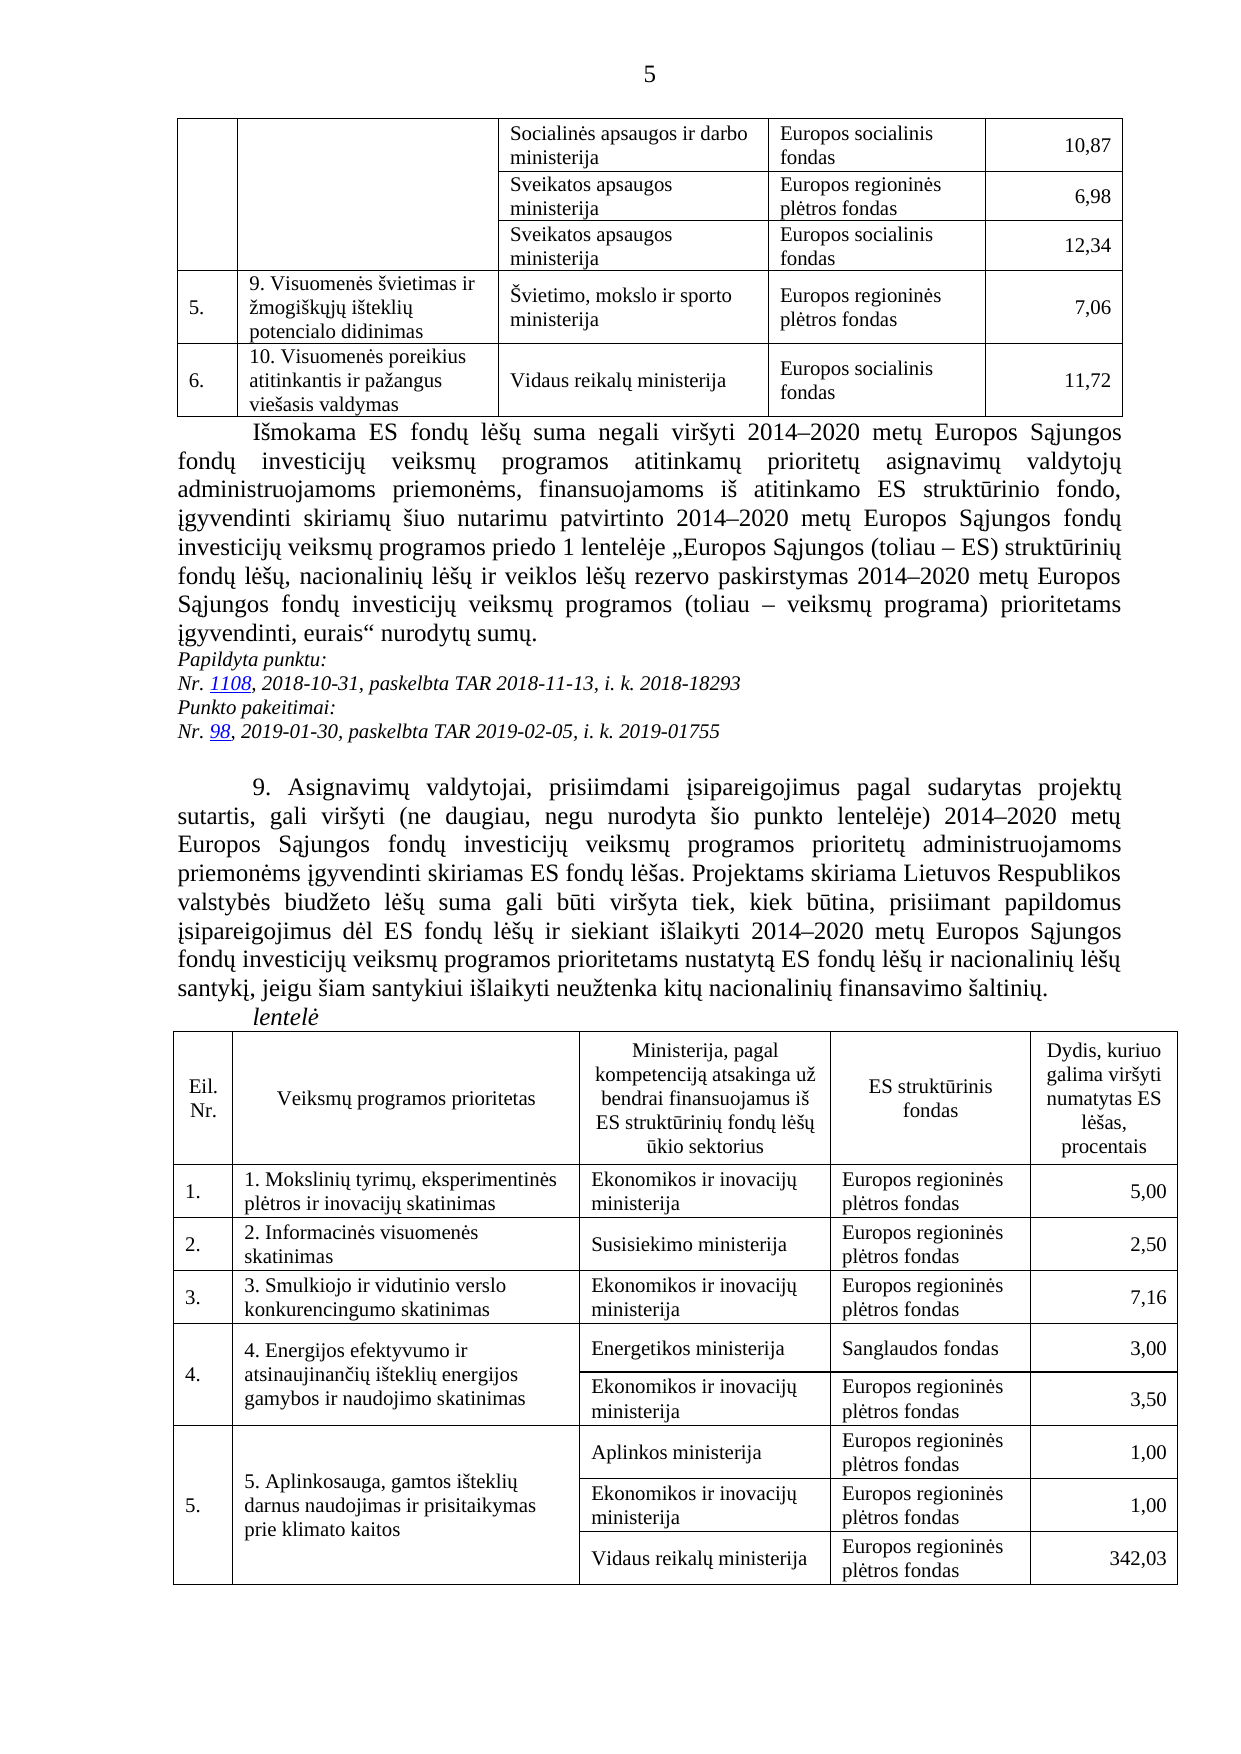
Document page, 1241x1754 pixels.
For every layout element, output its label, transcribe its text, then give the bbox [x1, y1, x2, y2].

table_cell Europos regioninės plėtros fondas [831, 1479, 1030, 1531]
table_cell 6. [178, 344, 237, 416]
table_cell Vidaus reikalų ministerija [580, 1532, 830, 1584]
table_cell 5. Aplinkosauga, gamtos išteklių darnus naudojimas ir prisitaikymas prie klimato kaitos [233, 1426, 579, 1584]
table_cell Europos regioninės plėtros fondas [831, 1532, 1030, 1584]
table_cell 4. [174, 1324, 232, 1424]
text Nr. 1108, 2018-10-31, paskelbta TAR 2018-11-13, i. k. 2018-18293 [177, 671, 1122, 695]
table_cell 342,03 [1031, 1532, 1177, 1584]
table_cell Europos socialinis fondas [769, 221, 985, 269]
table_cell Energetikos ministerija [580, 1324, 830, 1371]
table_cell 10,87 [986, 119, 1122, 171]
text Nr. 98, 2019-01-30, paskelbta TAR 2019-02-05, i. k. 2019-01755 [177, 719, 1122, 743]
table_header Ministerija, pagal kompetenciją atsakinga už bendrai finansuojamus iš ES struktūrinių fondų lėšų ūkio sektorius [580, 1032, 830, 1164]
table_cell 3,50 [1031, 1373, 1177, 1424]
table_cell 5. [174, 1426, 232, 1584]
table_cell 2. [174, 1218, 232, 1270]
table_header Veiksmų programos prioritetas [233, 1032, 579, 1164]
table_cell 11,72 [986, 344, 1122, 416]
text 9. Asignavimų valdytojai, prisiimdami įsipareigojimus pagal sudarytas projektų sutartis, gali viršyti (ne daugiau, negu nurodyta šio punkto lentelėje) 2014–2020 metų Europos Sąjungos fondų investicijų veiksmų programos prioritetų administruojamoms priemonėms įgyvendinti skiriamas ES fondų lėšas. Projektams skiriama Lietuvos Respublikos valstybės biudžeto lėšų suma gali būti viršyta tiek, kiek būtina, prisiimant papildomus įsipareigojimus dėl ES fondų lėšų ir siekiant išlaikyti 2014–2020 metų Europos Sąjungos fondų investicijų veiksmų programos prioritetams nustatytą ES fondų lėšų ir nacionalinių lėšų santykį, jeigu šiam santykiui išlaikyti neužtenka kitų nacionalinių finansavimo šaltinių. [177, 772, 1122, 1002]
table_cell Ekonomikos ir inovacijų ministerija [580, 1271, 830, 1323]
table_cell Europos regioninės plėtros fondas [769, 271, 985, 343]
table_cell 1. Mokslinių tyrimų, eksperimentinės plėtros ir inovacijų skatinimas [233, 1165, 579, 1217]
table_cell Sveikatos apsaugos ministerija [499, 221, 768, 269]
text Papildyta punktu: [177, 647, 1122, 671]
table_cell Europos regioninės plėtros fondas [831, 1426, 1030, 1478]
table_cell [238, 119, 498, 269]
table_cell Susisiekimo ministerija [580, 1218, 830, 1270]
table_cell [178, 119, 237, 269]
table_cell 5. [178, 271, 237, 343]
text Punkto pakeitimai: [177, 695, 1122, 719]
table_cell 7,06 [986, 271, 1122, 343]
table_cell Vidaus reikalų ministerija [499, 344, 768, 416]
text Išmokama ES fondų lėšų suma negali viršyti 2014–2020 metų Europos Sąjungos fondų investicijų veiksmų programos atitinkamų prioritetų asignavimų valdytojų administruojamoms priemonėms, finansuojamoms iš atitinkamo ES struktūrinio fondo, įgyvendinti skiriamų šiuo nutarimu patvirtinto 2014–2020 metų Europos Sąjungos fondų investicijų veiksmų programos priedo 1 lentelėje „Europos Sąjungos (toliau – ES) struktūrinių fondų lėšų, nacionalinių lėšų ir veiklos lėšų rezervo paskirstymas 2014–2020 metų Europos Sąjungos fondų investicijų veiksmų programos (toliau – veiksmų programa) prioritetams įgyvendinti, eurais“ nurodytų sumų. [177, 417, 1122, 647]
table_cell 9. Visuomenės švietimas ir žmogiškųjų išteklių potencialo didinimas [238, 271, 498, 343]
table_cell Europos socialinis fondas [769, 344, 985, 416]
table_cell Ekonomikos ir inovacijų ministerija [580, 1165, 830, 1217]
table_cell 6,98 [986, 172, 1122, 220]
table_cell 10. Visuomenės poreikius atitinkantis ir pažangus viešasis valdymas [238, 344, 498, 416]
table_cell 2,50 [1031, 1218, 1177, 1270]
table_cell Ekonomikos ir inovacijų ministerija [580, 1373, 830, 1424]
table_cell Švietimo, mokslo ir sporto ministerija [499, 271, 768, 343]
table_cell Aplinkos ministerija [580, 1426, 830, 1478]
table_cell Europos regioninės plėtros fondas [831, 1165, 1030, 1217]
table_cell Europos regioninės plėtros fondas [769, 172, 985, 220]
table_cell Europos regioninės plėtros fondas [831, 1373, 1030, 1424]
table_cell 1,00 [1031, 1426, 1177, 1478]
table_cell Socialinės apsaugos ir darbo ministerija [499, 119, 768, 171]
table_header Dydis, kuriuo galima viršyti numatytas ES lėšas, procentais [1031, 1032, 1177, 1164]
table_cell Sveikatos apsaugos ministerija [499, 172, 768, 220]
table_header ES struktūrinis fondas [831, 1032, 1030, 1164]
table_cell Europos regioninės plėtros fondas [831, 1218, 1030, 1270]
table_header Eil. Nr. [174, 1032, 232, 1164]
table_cell Europos regioninės plėtros fondas [831, 1271, 1030, 1323]
table_cell Sanglaudos fondas [831, 1324, 1030, 1371]
table_cell 4. Energijos efektyvumo ir atsinaujinančių išteklių energijos gamybos ir naudojimo skatinimas [233, 1324, 579, 1424]
table_cell Ekonomikos ir inovacijų ministerija [580, 1479, 830, 1531]
table_cell 5,00 [1031, 1165, 1177, 1217]
table_cell 3,00 [1031, 1324, 1177, 1371]
table_cell 2. Informacinės visuomenės skatinimas [233, 1218, 579, 1270]
table_cell Europos socialinis fondas [769, 119, 985, 171]
table_cell 1. [174, 1165, 232, 1217]
table_cell 7,16 [1031, 1271, 1177, 1323]
table_cell 1,00 [1031, 1479, 1177, 1531]
table_cell 3. Smulkiojo ir vidutinio verslo konkurencingumo skatinimas [233, 1271, 579, 1323]
table_cell 3. [174, 1271, 232, 1323]
text lentelė [177, 1002, 1122, 1031]
table_cell 12,34 [986, 221, 1122, 269]
